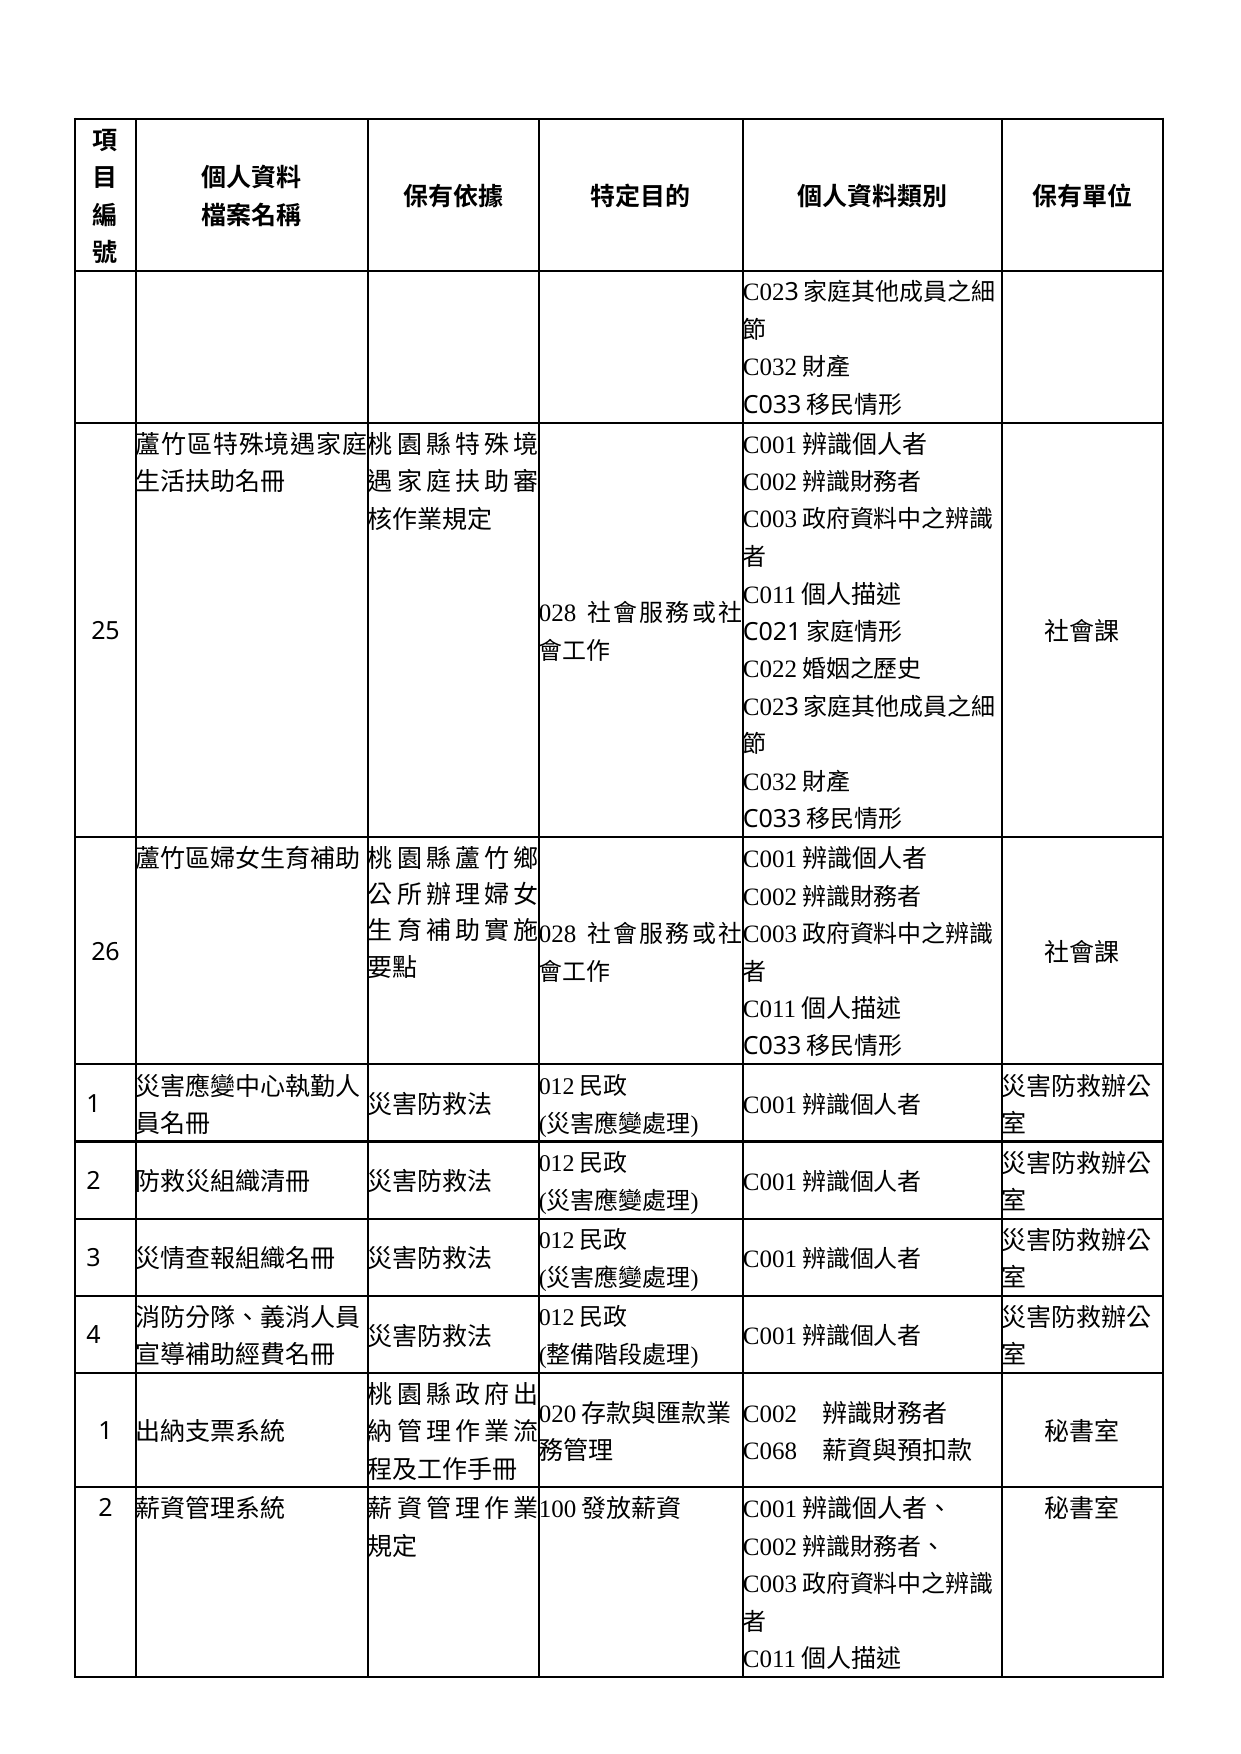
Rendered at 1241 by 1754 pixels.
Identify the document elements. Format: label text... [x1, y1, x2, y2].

table_header 保有單位 [1003, 120, 1162, 269]
table_cell 25 [76, 424, 135, 836]
table_header 保有依據 [369, 120, 538, 269]
table_cell C001辨識個人者 [744, 1143, 1001, 1217]
table_cell C001辨識個人者 C002辨識財務者 C003政府資料中之辨識者 C011個人描述 C033移民情形 [744, 838, 1001, 1063]
table_cell 災害防救辦公室 [1003, 1220, 1162, 1294]
table_cell 4 [76, 1297, 135, 1372]
table_cell [369, 272, 538, 422]
table_cell 薪資管理作業規定 [369, 1488, 538, 1676]
table_cell 3 [76, 1220, 135, 1294]
table_header 特定目的 [540, 120, 742, 269]
table_cell 26 [76, 838, 135, 1063]
table_cell 災害防救辦公室 [1003, 1065, 1162, 1140]
table_cell 災害防救辦公室 [1003, 1297, 1162, 1372]
table_cell 災害應變中心執勤人員名冊 [137, 1065, 367, 1140]
table_cell 012民政 (災害應變處理) [540, 1065, 742, 1140]
table_cell 災害防救法 [369, 1297, 538, 1372]
table_cell 028 社會服務或社會工作 [540, 424, 742, 836]
table_cell 蘆竹區婦女生育補助 [137, 838, 367, 1063]
table_cell 100發放薪資 [540, 1488, 742, 1676]
table_cell 1 [76, 1374, 135, 1486]
table_cell C023家庭其他成員之細節 C032財產 C033移民情形 [744, 272, 1001, 422]
table_cell 2 [76, 1488, 135, 1676]
table_cell C001辨識個人者 [744, 1065, 1001, 1140]
table_cell C001辨識個人者 C002辨識財務者 C003政府資料中之辨識者 C011個人描述 C021家庭情形 C022婚姻之歷史 C023家庭其他成員之細節 C032財產 C033移民情形 [744, 424, 1001, 836]
table_cell 災害防救法 [369, 1065, 538, 1140]
table_cell 012民政 (災害應變處理) [540, 1220, 742, 1294]
table_cell 秘書室 [1003, 1488, 1162, 1676]
table_cell 2 [76, 1143, 135, 1217]
table_cell 災害防救法 [369, 1143, 538, 1217]
table_cell 秘書室 [1003, 1374, 1162, 1486]
table_cell 社會課 [1003, 838, 1162, 1063]
table_cell 012民政 (災害應變處理) [540, 1143, 742, 1217]
table_cell C001辨識個人者、 C002辨識財務者、 C003政府資料中之辨識者 C011個人描述 [744, 1488, 1001, 1676]
table_cell [1003, 272, 1162, 422]
table_cell C001辨識個人者 [744, 1220, 1001, 1294]
table_cell 桃園縣政府出納管理作業流程及工作手冊 [369, 1374, 538, 1486]
table_cell 社會課 [1003, 424, 1162, 836]
table_cell C002 辨識財務者 C068 薪資與預扣款 [744, 1374, 1001, 1486]
table_cell 020存款與匯款業務管理 [540, 1374, 742, 1486]
table_header 個人資料類別 [744, 120, 1001, 269]
table_cell 桃園縣蘆竹鄉公所辦理婦女生育補助實施要點 [369, 838, 538, 1063]
table_cell 蘆竹區特殊境遇家庭生活扶助名冊 [137, 424, 367, 836]
table_header 項目 編號 [76, 120, 135, 269]
table_cell 防救災組織清冊 [137, 1143, 367, 1217]
table_cell 消防分隊、義消人員宣導補助經費名冊 [137, 1297, 367, 1372]
table_cell 桃園縣特殊境遇家庭扶助審核作業規定 [369, 424, 538, 836]
table_cell [137, 272, 367, 422]
table_cell 災情查報組織名冊 [137, 1220, 367, 1294]
table_cell [76, 272, 135, 422]
table_cell 028 社會服務或社會工作 [540, 838, 742, 1063]
table_cell C001辨識個人者 [744, 1297, 1001, 1372]
table_cell 1 [76, 1065, 135, 1140]
table_cell [540, 272, 742, 422]
table_header 個人資料 檔案名稱 [137, 120, 367, 269]
table_cell 薪資管理系統 [137, 1488, 367, 1676]
table_cell 災害防救法 [369, 1220, 538, 1294]
table_cell 災害防救辦公室 [1003, 1143, 1162, 1217]
table_cell 012民政 (整備階段處理) [540, 1297, 742, 1372]
table_cell 出納支票系統 [137, 1374, 367, 1486]
